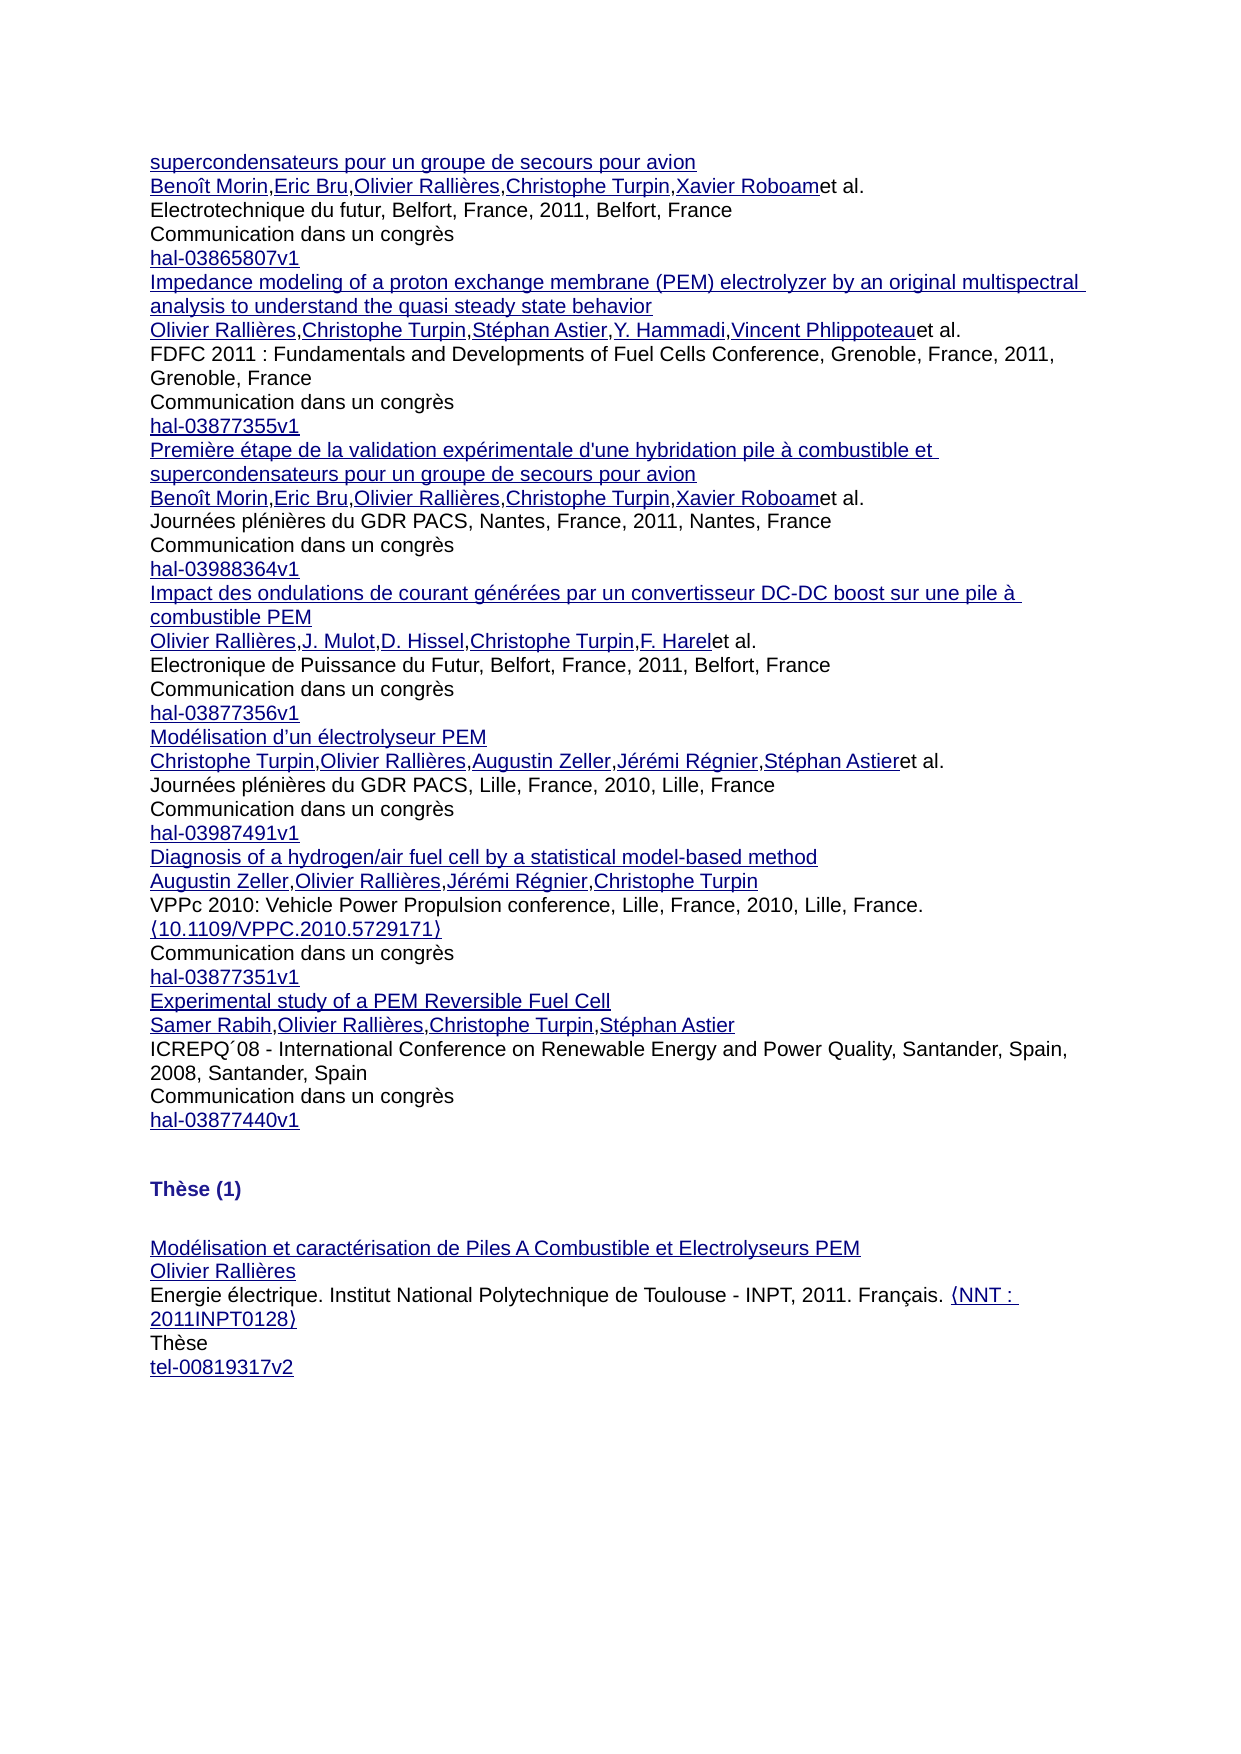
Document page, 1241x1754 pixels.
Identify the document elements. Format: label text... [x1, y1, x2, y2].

table_cell ’Première étape de la validation expérimentale d'une hybridation pile à combustible et supercondensateurs pour un groupe de secours pour avion Benoît Morin,Eric Bru,Olivier Rallières,Christophe Turpin,Xavier Roboamet al. Electrotechnique du futur, Belfort, France, 2011, Belfort, France Communication dans un congrès hal-03865807v1 [150, 150, 1090, 270]
table_cell Impact des ondulations de courant générées par un convertisseur DC-DC boost sur une pile à combustible PEM Olivier Rallières,J. Mulot,D. Hissel,Christophe Turpin,F. Harelet al. Electronique de Puissance du Futur, Belfort, France, 2011, Belfort, France Communication dans un congrès hal-03877356v1 [150, 581, 1090, 725]
table_cell Experimental study of a PEM Reversible Fuel Cell Samer Rabih,Olivier Rallières,Christophe Turpin,Stéphan Astier ICREPQ´08 - International Conference on Renewable Energy and Power Quality, Santander, Spain, 2008, Santander, Spain Communication dans un congrès hal-03877440v1 [150, 989, 1090, 1132]
table_cell Première étape de la validation expérimentale d'une hybridation pile à combustible et supercondensateurs pour un groupe de secours pour avion Benoît Morin,Eric Bru,Olivier Rallières,Christophe Turpin,Xavier Roboamet al. Journées plénières du GDR PACS, Nantes, France, 2011, Nantes, France Communication dans un congrès hal-03988364v1 [150, 438, 1090, 581]
subtitle Thèse (1) [150, 1177, 1090, 1201]
table_cell Impedance modeling of a proton exchange membrane (PEM) electrolyzer by an original multispectral analysis to understand the quasi steady state behavior Olivier Rallières,Christophe Turpin,Stéphan Astier,Y. Hammadi,Vincent Phlippoteauet al. FDFC 2011 : Fundamentals and Developments of Fuel Cells Conference, Grenoble, France, 2011, Grenoble, France Communication dans un congrès hal-03877355v1 [150, 270, 1090, 437]
table_cell Modélisation d’un électrolyseur PEM Christophe Turpin,Olivier Rallières,Augustin Zeller,Jérémi Régnier,Stéphan Astieret al. Journées plénières du GDR PACS, Lille, France, 2010, Lille, France Communication dans un congrès hal-03987491v1 [150, 725, 1090, 845]
table_cell Diagnosis of a hydrogen/air fuel cell by a statistical model-based method Augustin Zeller,Olivier Rallières,Jérémi Régnier,Christophe Turpin VPPc 2010: Vehicle Power Propulsion conference, Lille, France, 2010, Lille, France. ⟨10.1109/VPPC.2010.5729171⟩ Communication dans un congrès hal-03877351v1 [150, 845, 1090, 988]
table_header Modélisation et caractérisation de Piles A Combustible et Electrolyseurs PEM Olivier Rallières Energie électrique. Institut National Polytechnique de Toulouse - INPT, 2011. Français. ⟨NNT : 2011INPT0128⟩ Thèse tel-00819317v2 [150, 1235, 1090, 1379]
